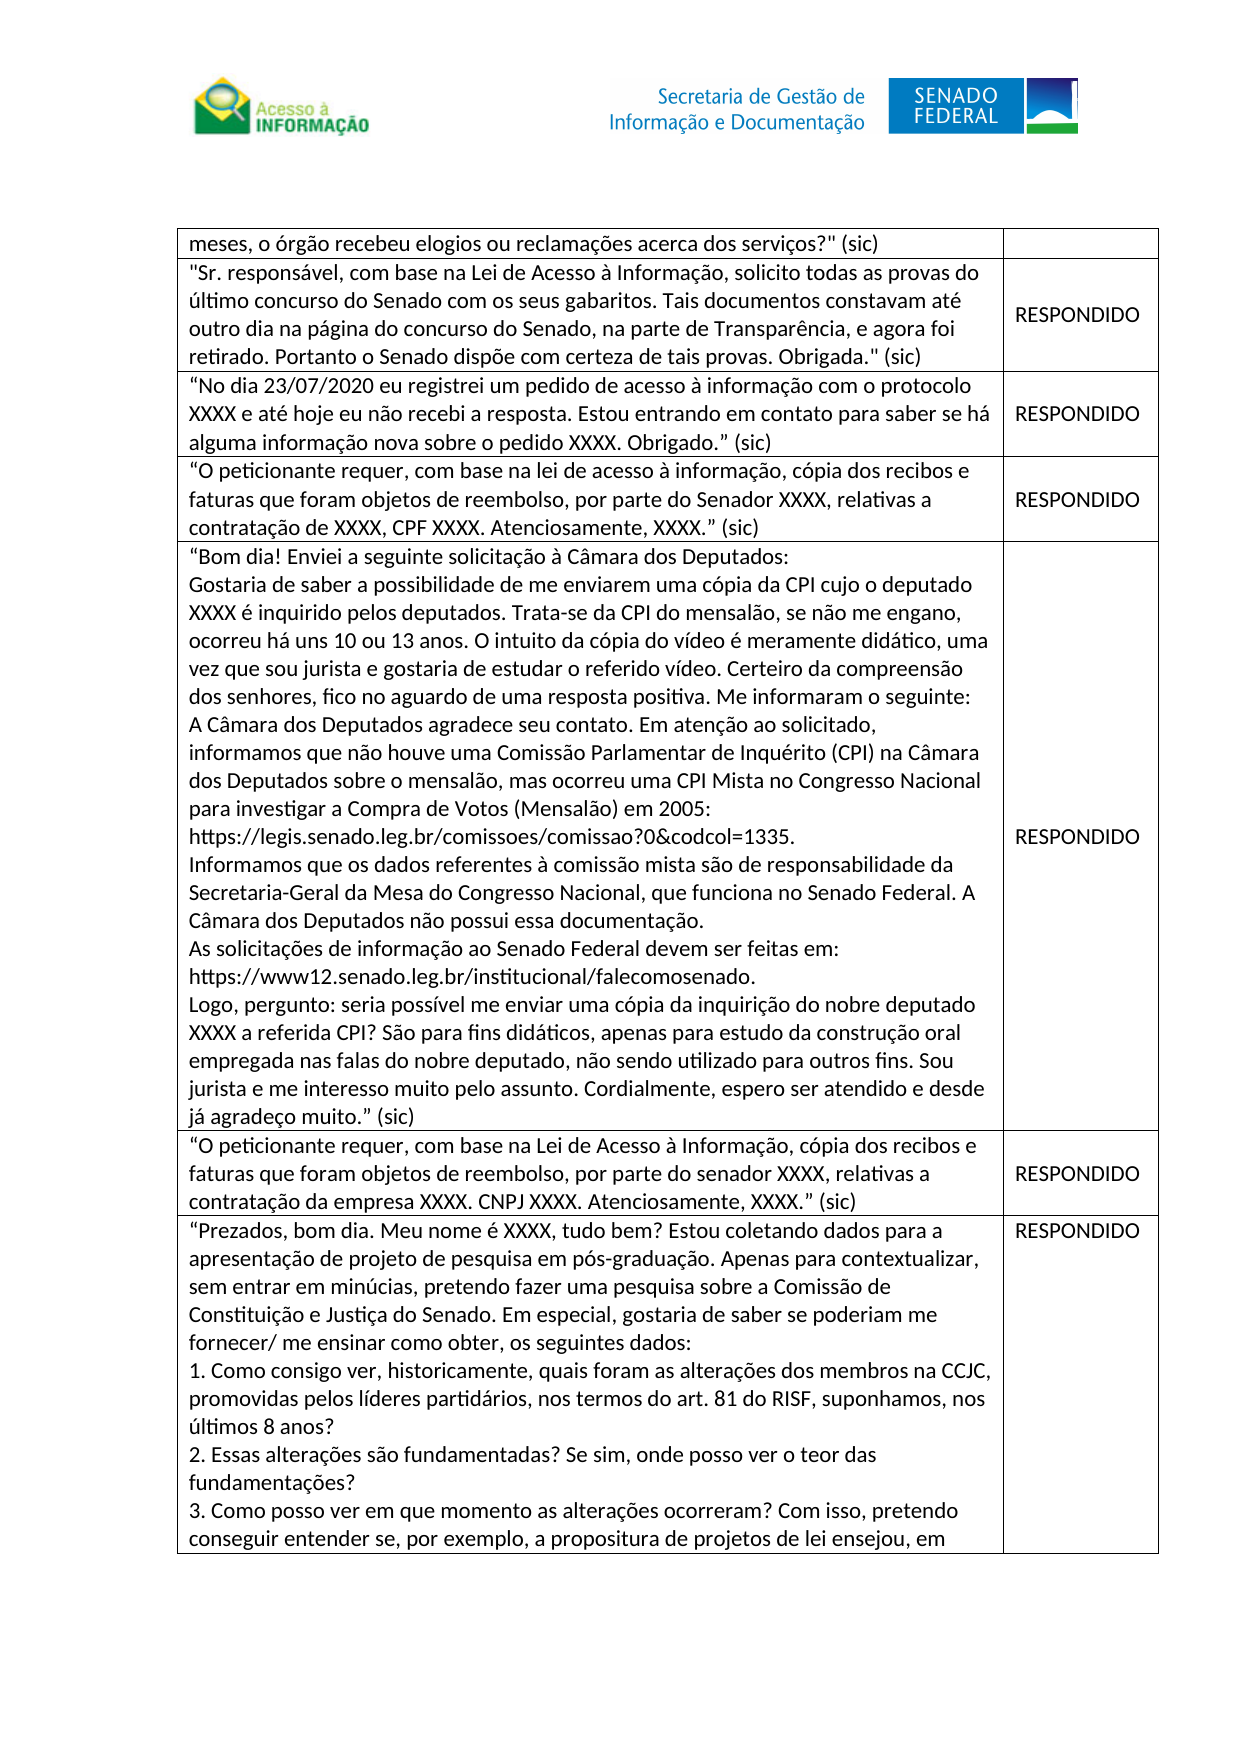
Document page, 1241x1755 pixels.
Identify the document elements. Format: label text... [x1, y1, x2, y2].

table_cell “O peticionante requer, com base na lei de acesso à informação, cópia dos recibos e faturas que foram objetos de reembolso, por parte do Senador XXXX, relativas a contratação de XXXX, CPF XXXX. Atenciosamente, XXXX.” (sic) [178, 457, 1003, 541]
table_cell RESPONDIDO [1004, 542, 1158, 1130]
table_cell meses, o órgão recebeu elogios ou reclamações acerca dos serviços?" (sic) [178, 229, 1003, 257]
table_cell RESPONDIDO [1004, 1131, 1158, 1215]
table_cell RESPONDIDO [1004, 457, 1158, 541]
table_cell RESPONDIDO [1004, 1216, 1158, 1553]
table_cell "Sr. responsável, com base na Lei de Acesso à Informação, solicito todas as provas do último concurso do Senado com os seus gabaritos. Tais documentos constavam até outro dia na página do concurso do Senado, na parte de Transparência, e agora foi retirado. Portanto o Senado dispõe com certeza de tais provas. Obrigada." (sic) [178, 259, 1003, 371]
table_cell “No dia 23/07/2020 eu registrei um pedido de acesso à informação com o protocolo XXXX e até hoje eu não recebi a resposta. Estou entrando em contato para saber se há alguma informação nova sobre o pedido XXXX. Obrigado.” (sic) [178, 372, 1003, 456]
table_cell “O peticionante requer, com base na Lei de Acesso à Informação, cópia dos recibos e faturas que foram objetos de reembolso, por parte do senador XXXX, relativas a contratação da empresa XXXX. CNPJ XXXX. Atenciosamente, XXXX.” (sic) [178, 1131, 1003, 1215]
table_cell RESPONDIDO [1004, 259, 1158, 371]
table_cell “Prezados, bom dia. Meu nome é XXXX, tudo bem? Estou coletando dados para a apresentação de projeto de pesquisa em pós-graduação. Apenas para contextualizar, sem entrar em minúcias, pretendo fazer uma pesquisa sobre a Comissão de Constituição e Justiça do Senado. Em especial, gostaria de saber se poderiam me fornecer/ me ensinar como obter, os seguintes dados: 1. Como consigo ver, historicamente, quais foram as alterações dos membros na CCJC, promovidas pelos líderes partidários, nos termos do art. 81 do RISF, suponhamos, nos últimos 8 anos? 2. Essas alterações são fundamentadas? Se sim, onde posso ver o teor das fundamentações? 3. Como posso ver em que momento as alterações ocorreram? Com isso, pretendo conseguir entender se, por exemplo, a propositura de projetos de lei ensejou, em [178, 1216, 1003, 1553]
table_cell [1004, 229, 1158, 257]
table_cell RESPONDIDO [1004, 372, 1158, 456]
table_cell “Bom dia! Enviei a seguinte solicitação à Câmara dos Deputados: Gostaria de saber a possibilidade de me enviarem uma cópia da CPI cujo o deputado XXXX é inquirido pelos deputados. Trata-se da CPI do mensalão, se não me engano, ocorreu há uns 10 ou 13 anos. O intuito da cópia do vídeo é meramente didático, uma vez que sou jurista e gostaria de estudar o referido vídeo. Certeiro da compreensão dos senhores, fico no aguardo de uma resposta positiva. Me informaram o seguinte: A Câmara dos Deputados agradece seu contato. Em atenção ao solicitado, informamos que não houve uma Comissão Parlamentar de Inquérito (CPI) na Câmara dos Deputados sobre o mensalão, mas ocorreu uma CPI Mista no Congresso Nacional para investigar a Compra de Votos (Mensalão) em 2005: https://legis.senado.leg.br/comissoes/comissao?0&codcol=1335. Informamos que os dados referentes à comissão mista são de responsabilidade da Secretaria-Geral da Mesa do Congresso Nacional, que funciona no Senado Federal. A Câmara dos Deputados não possui essa documentação. As solicitações de informação ao Senado Federal devem ser feitas em: https://www12.senado.leg.br/institucional/falecomosenado. Logo, pergunto: seria possível me enviar uma cópia da inquirição do nobre deputado XXXX a referida CPI? São para fins didáticos, apenas para estudo da construção oral empregada nas falas do nobre deputado, não sendo utilizado para outros fins. Sou jurista e me interesso muito pelo assunto. Cordialmente, espero ser atendido e desde já agradeço muito.” (sic) [178, 542, 1003, 1130]
